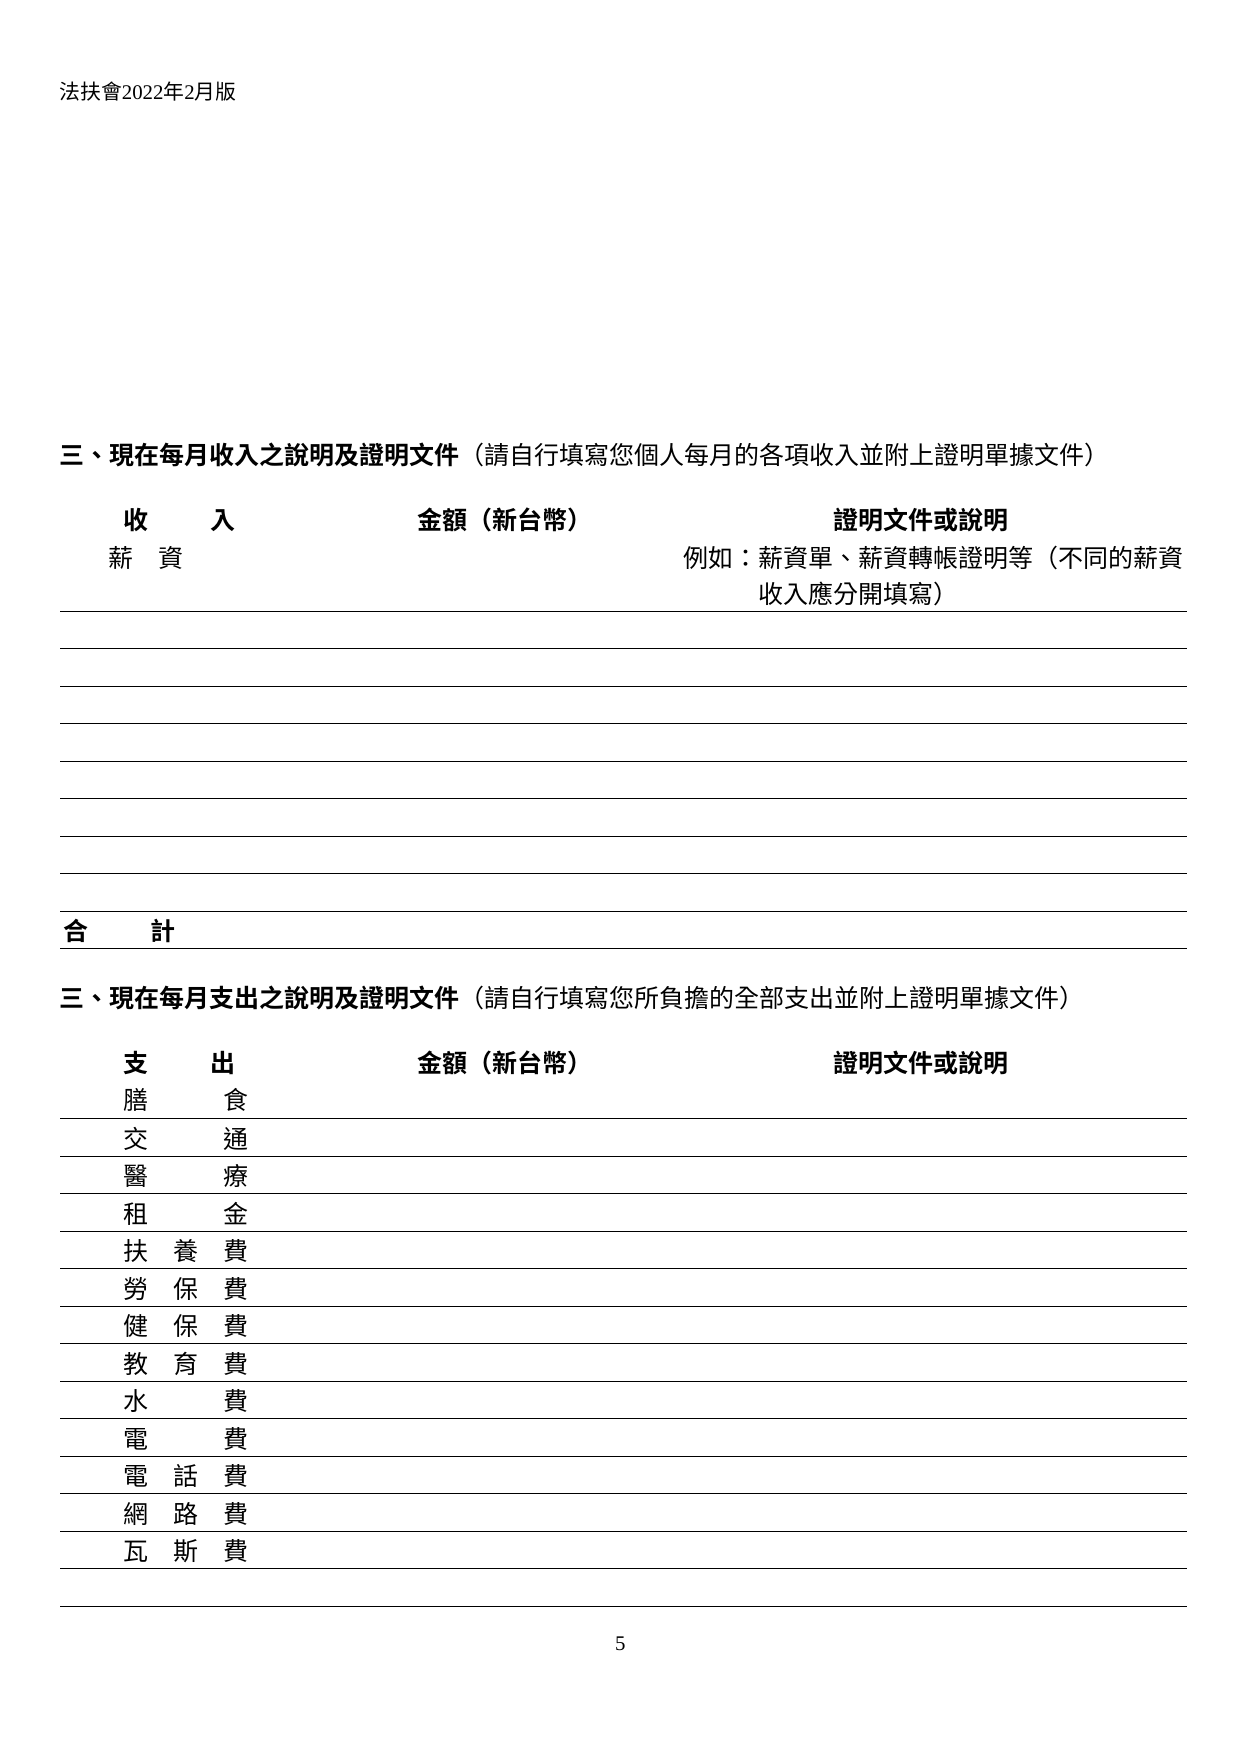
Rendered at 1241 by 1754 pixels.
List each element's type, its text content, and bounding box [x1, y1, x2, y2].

table_cell 健 保 費 [60, 1307, 324, 1343]
table_cell [60, 1569, 324, 1606]
table_cell [681, 762, 1187, 798]
table_cell [325, 1532, 681, 1568]
table_cell [681, 649, 1187, 686]
table_cell [681, 1157, 1187, 1193]
table_cell 膳 食 [60, 1081, 324, 1118]
table_cell [681, 1194, 1187, 1231]
table_cell [325, 1382, 681, 1418]
table_cell [681, 874, 1187, 911]
table_cell 電 費 [60, 1419, 324, 1456]
table_cell [60, 649, 324, 686]
text 三、現在每月支出之說明及證明文件（請自行填寫您所負擔的全部支出並附上證明單據文件） [59, 978, 1181, 1014]
table_cell [60, 874, 324, 911]
table_cell [325, 1457, 681, 1493]
table_header 金額（新台幣） [325, 1043, 681, 1081]
table_cell [60, 837, 324, 873]
table_cell [325, 724, 681, 761]
table_cell 交 通 [60, 1119, 324, 1156]
table_header 收 入 [60, 501, 324, 538]
table_cell [325, 1119, 681, 1156]
table_cell [681, 1232, 1187, 1268]
table_cell 薪 資 [60, 538, 324, 611]
table_cell [325, 612, 681, 648]
table_cell [681, 1344, 1187, 1381]
table_cell [325, 1569, 681, 1606]
table_cell 例如：薪資單、薪資轉帳證明等（不同的薪資收入應分開填寫） [681, 538, 1187, 611]
table_cell [325, 1307, 681, 1343]
table_header 證明文件或說明 [681, 501, 1187, 538]
table_cell [325, 1269, 681, 1306]
table_cell [681, 1532, 1187, 1568]
table_cell [681, 837, 1187, 873]
table_cell 醫 療 [60, 1157, 324, 1193]
table_cell [681, 1081, 1187, 1118]
table_cell [681, 612, 1187, 648]
table_cell 電 話 費 [60, 1457, 324, 1493]
table_cell 瓦 斯 費 [60, 1532, 324, 1568]
table_cell [681, 912, 1187, 948]
table_cell [325, 799, 681, 836]
table_cell 租 金 [60, 1194, 324, 1231]
table_cell [325, 874, 681, 911]
table_cell [325, 649, 681, 686]
table_cell 勞 保 費 [60, 1269, 324, 1306]
table_cell [325, 1419, 681, 1456]
table_cell 合 計 [60, 912, 324, 948]
table_cell [325, 1494, 681, 1531]
table_cell [325, 837, 681, 873]
table_cell [325, 538, 681, 611]
table_header 支 出 [60, 1043, 324, 1081]
table_cell 網 路 費 [60, 1494, 324, 1531]
table_cell [681, 1269, 1187, 1306]
table_cell [681, 1569, 1187, 1606]
table_cell [60, 612, 324, 648]
table_cell [681, 1457, 1187, 1493]
table_cell [681, 1307, 1187, 1343]
table_cell [325, 912, 681, 948]
table_cell [681, 799, 1187, 836]
table_header 金額（新台幣） [325, 501, 681, 538]
table_cell [325, 1232, 681, 1268]
table_cell [681, 687, 1187, 723]
table_cell [325, 1344, 681, 1381]
table_header 證明文件或說明 [681, 1043, 1187, 1081]
table_cell 扶 養 費 [60, 1232, 324, 1268]
table_cell [681, 1119, 1187, 1156]
table_cell [60, 762, 324, 798]
table_cell [681, 1382, 1187, 1418]
table_cell [325, 687, 681, 723]
table_cell [681, 1419, 1187, 1456]
table_cell [60, 799, 324, 836]
table_cell [325, 762, 681, 798]
table_cell [325, 1081, 681, 1118]
table_cell [60, 724, 324, 761]
table_cell [325, 1194, 681, 1231]
table_cell [60, 687, 324, 723]
table_cell 教 育 費 [60, 1344, 324, 1381]
table_cell [325, 1157, 681, 1193]
text 三、現在每月收入之說明及證明文件（請自行填寫您個人每月的各項收入並附上證明單據文件） [59, 436, 1181, 472]
table_cell [681, 724, 1187, 761]
table_cell 水 費 [60, 1382, 324, 1418]
table_cell [681, 1494, 1187, 1531]
